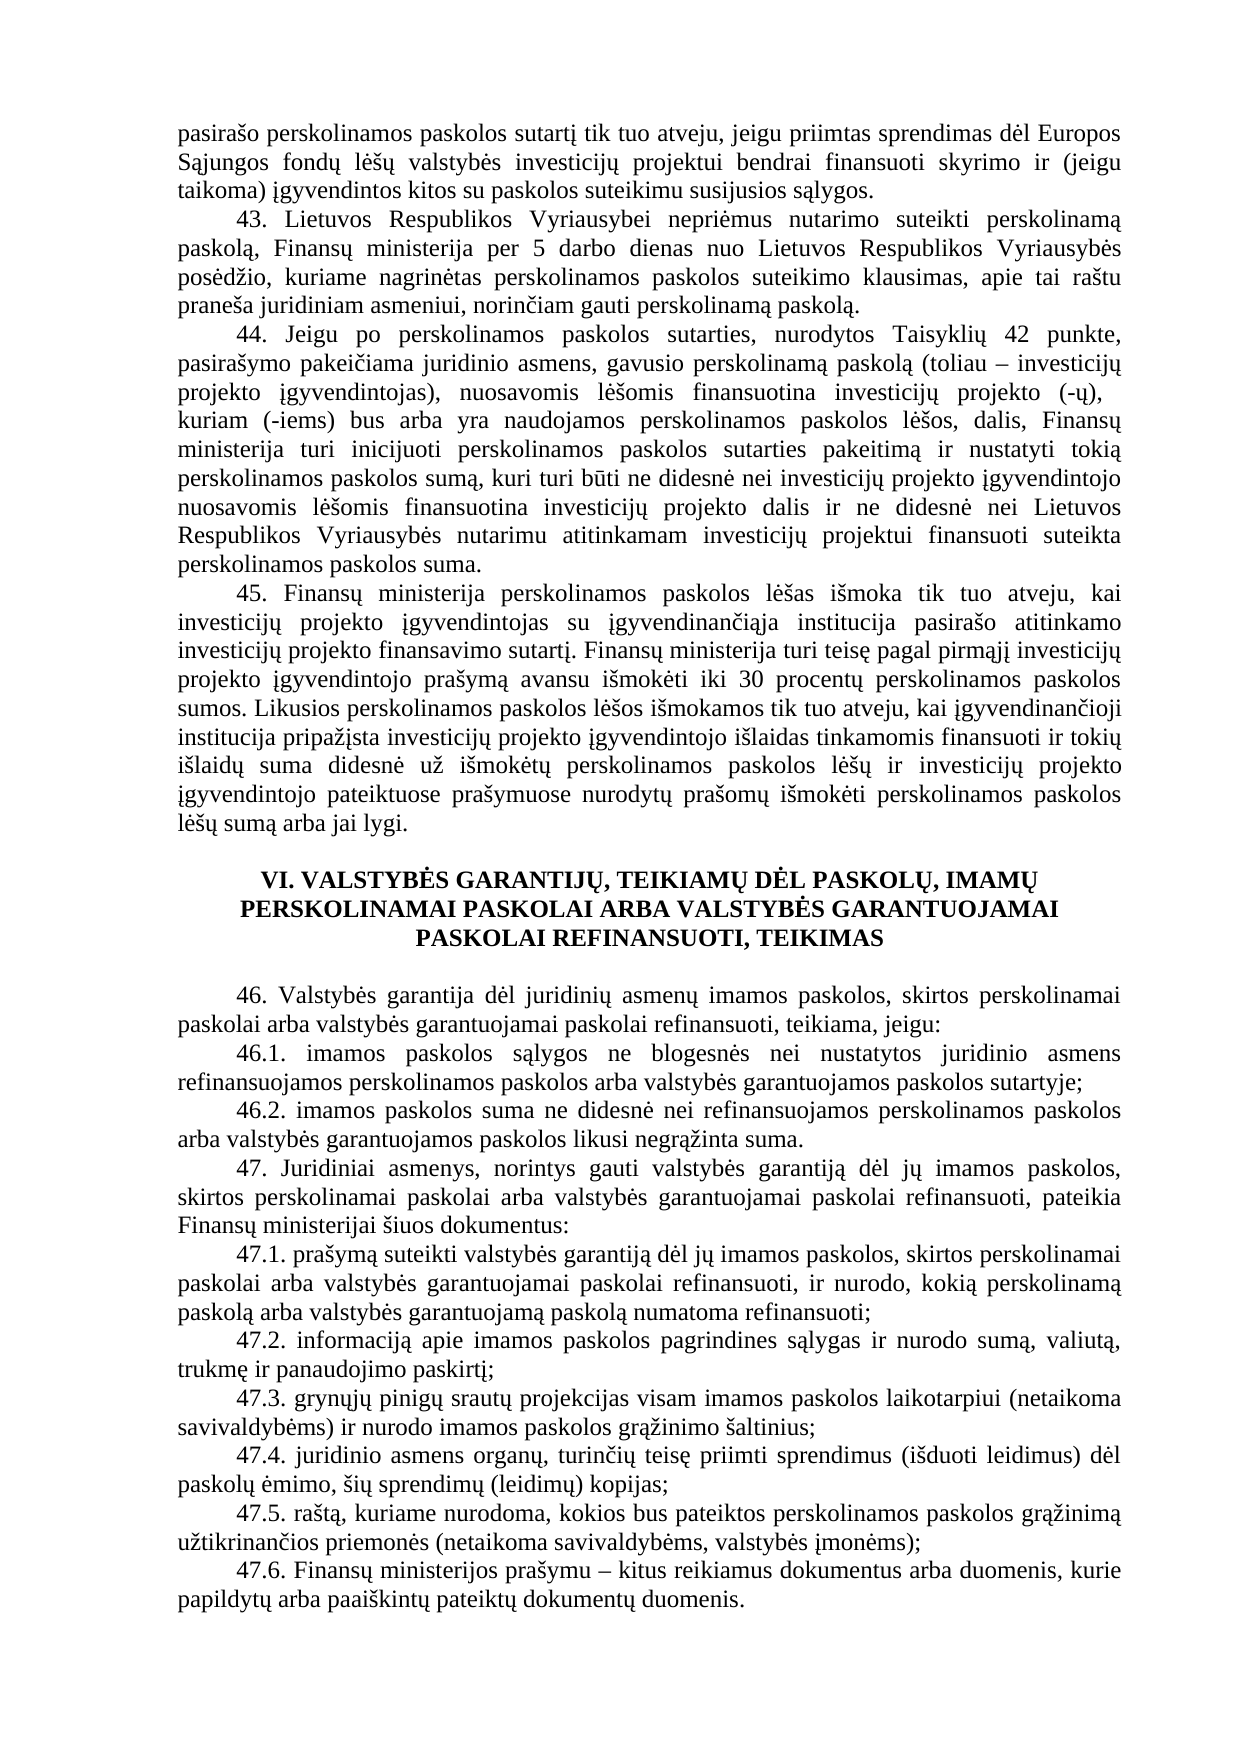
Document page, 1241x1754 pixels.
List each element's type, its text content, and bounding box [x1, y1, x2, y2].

text 46. Valstybės garantija dėl juridinių asmenų imamos paskolos, skirtos perskolinamai paskolai arba valstybės garantuojamai paskolai refinansuoti, teikiama, jeigu: [177, 981, 1122, 1038]
text 47.5. raštą, kuriame nurodoma, kokios bus pateiktos perskolinamos paskolos grąžinimą užtikrinančios priemonės (netaikoma savivaldybėms, valstybės įmonėms); [177, 1498, 1122, 1556]
text 46.1. imamos paskolos sąlygos ne blogesnės nei nustatytos juridinio asmens refinansuojamos perskolinamos paskolos arba valstybės garantuojamos paskolos sutartyje; [177, 1038, 1122, 1096]
text 47.1. prašymą suteikti valstybės garantiją dėl jų imamos paskolos, skirtos perskolinamai paskolai arba valstybės garantuojamai paskolai refinansuoti, ir nurodo, kokią perskolinamą paskolą arba valstybės garantuojamą paskolą numatoma refinansuoti; [177, 1239, 1122, 1326]
text 47.3. grynųjų pinigų srautų projekcijas visam imamos paskolos laikotarpiui (netaikoma savivaldybėms) ir nurodo imamos paskolos grąžinimo šaltinius; [177, 1383, 1122, 1441]
text 47. Juridiniai asmenys, norintys gauti valstybės garantiją dėl jų imamos paskolos, skirtos perskolinamai paskolai arba valstybės garantuojamai paskolai refinansuoti, pateikia Finansų ministerijai šiuos dokumentus: [177, 1153, 1122, 1239]
text 44. Jeigu po perskolinamos paskolos sutarties, nurodytos Taisyklių 42 punkte, pasirašymo pakeičiama juridinio asmens, gavusio perskolinamą paskolą (toliau – investicijų projekto įgyvendintojas), nuosavomis lėšomis finansuotina investicijų projekto (-ų), kuriam (-iems) bus arba yra naudojamos perskolinamos paskolos lėšos, dalis, Finansų ministerija turi inicijuoti perskolinamos paskolos sutarties pakeitimą ir nustatyti tokią perskolinamos paskolos sumą, kuri turi būti ne didesnė nei investicijų projekto įgyvendintojo nuosavomis lėšomis finansuotina investicijų projekto dalis ir ne didesnė nei Lietuvos Respublikos Vyriausybės nutarimu atitinkamam investicijų projektui finansuoti suteikta perskolinamos paskolos suma. [177, 319, 1122, 578]
text 47.4. juridinio asmens organų, turinčių teisę priimti sprendimus (išduoti leidimus) dėl paskolų ėmimo, šių sprendimų (leidimų) kopijas; [177, 1441, 1122, 1498]
text VI. VALSTYBĖS GARANTIJŲ, TEIKIAMŲ DĖL PASKOLŲ, IMAMŲ PERSKOLINAMAI PASKOLAI ARBA VALSTYBĖS GARANTUOJAMAI PASKOLAI REFINANSUOTI, TEIKIMAS [177, 866, 1122, 952]
text 46.2. imamos paskolos suma ne didesnė nei refinansuojamos perskolinamos paskolos arba valstybės garantuojamos paskolos likusi negrąžinta suma. [177, 1096, 1122, 1153]
text 43. Lietuvos Respublikos Vyriausybei nepriėmus nutarimo suteikti perskolinamą paskolą, Finansų ministerija per 5 darbo dienas nuo Lietuvos Respublikos Vyriausybės posėdžio, kuriame nagrinėtas perskolinamos paskolos suteikimo klausimas, apie tai raštu praneša juridiniam asmeniui, norinčiam gauti perskolinamą paskolą. [177, 204, 1122, 319]
text 47.2. informaciją apie imamos paskolos pagrindines sąlygas ir nurodo sumą, valiutą, trukmę ir panaudojimo paskirtį; [177, 1326, 1122, 1383]
text 47.6. Finansų ministerijos prašymu – kitus reikiamus dokumentus arba duomenis, kurie papildytų arba paaiškintų pateiktų dokumentų duomenis. [177, 1556, 1122, 1613]
text 45. Finansų ministerija perskolinamos paskolos lėšas išmoka tik tuo atveju, kai investicijų projekto įgyvendintojas su įgyvendinančiąja institucija pasirašo atitinkamo investicijų projekto finansavimo sutartį. Finansų ministerija turi teisę pagal pirmąjį investicijų projekto įgyvendintojo prašymą avansu išmokėti iki 30 procentų perskolinamos paskolos sumos. Likusios perskolinamos paskolos lėšos išmokamos tik tuo atveju, kai įgyvendinančioji institucija pripažįsta investicijų projekto įgyvendintojo išlaidas tinkamomis finansuoti ir tokių išlaidų suma didesnė už išmokėtų perskolinamos paskolos lėšų ir investicijų projekto įgyvendintojo pateiktuose prašymuose nurodytų prašomų išmokėti perskolinamos paskolos lėšų sumą arba jai lygi. [177, 578, 1122, 837]
text pasirašo perskolinamos paskolos sutartį tik tuo atveju, jeigu priimtas sprendimas dėl Europos Sąjungos fondų lėšų valstybės investicijų projektui bendrai finansuoti skyrimo ir (jeigu taikoma) įgyvendintos kitos su paskolos suteikimu susijusios sąlygos. [177, 118, 1122, 204]
